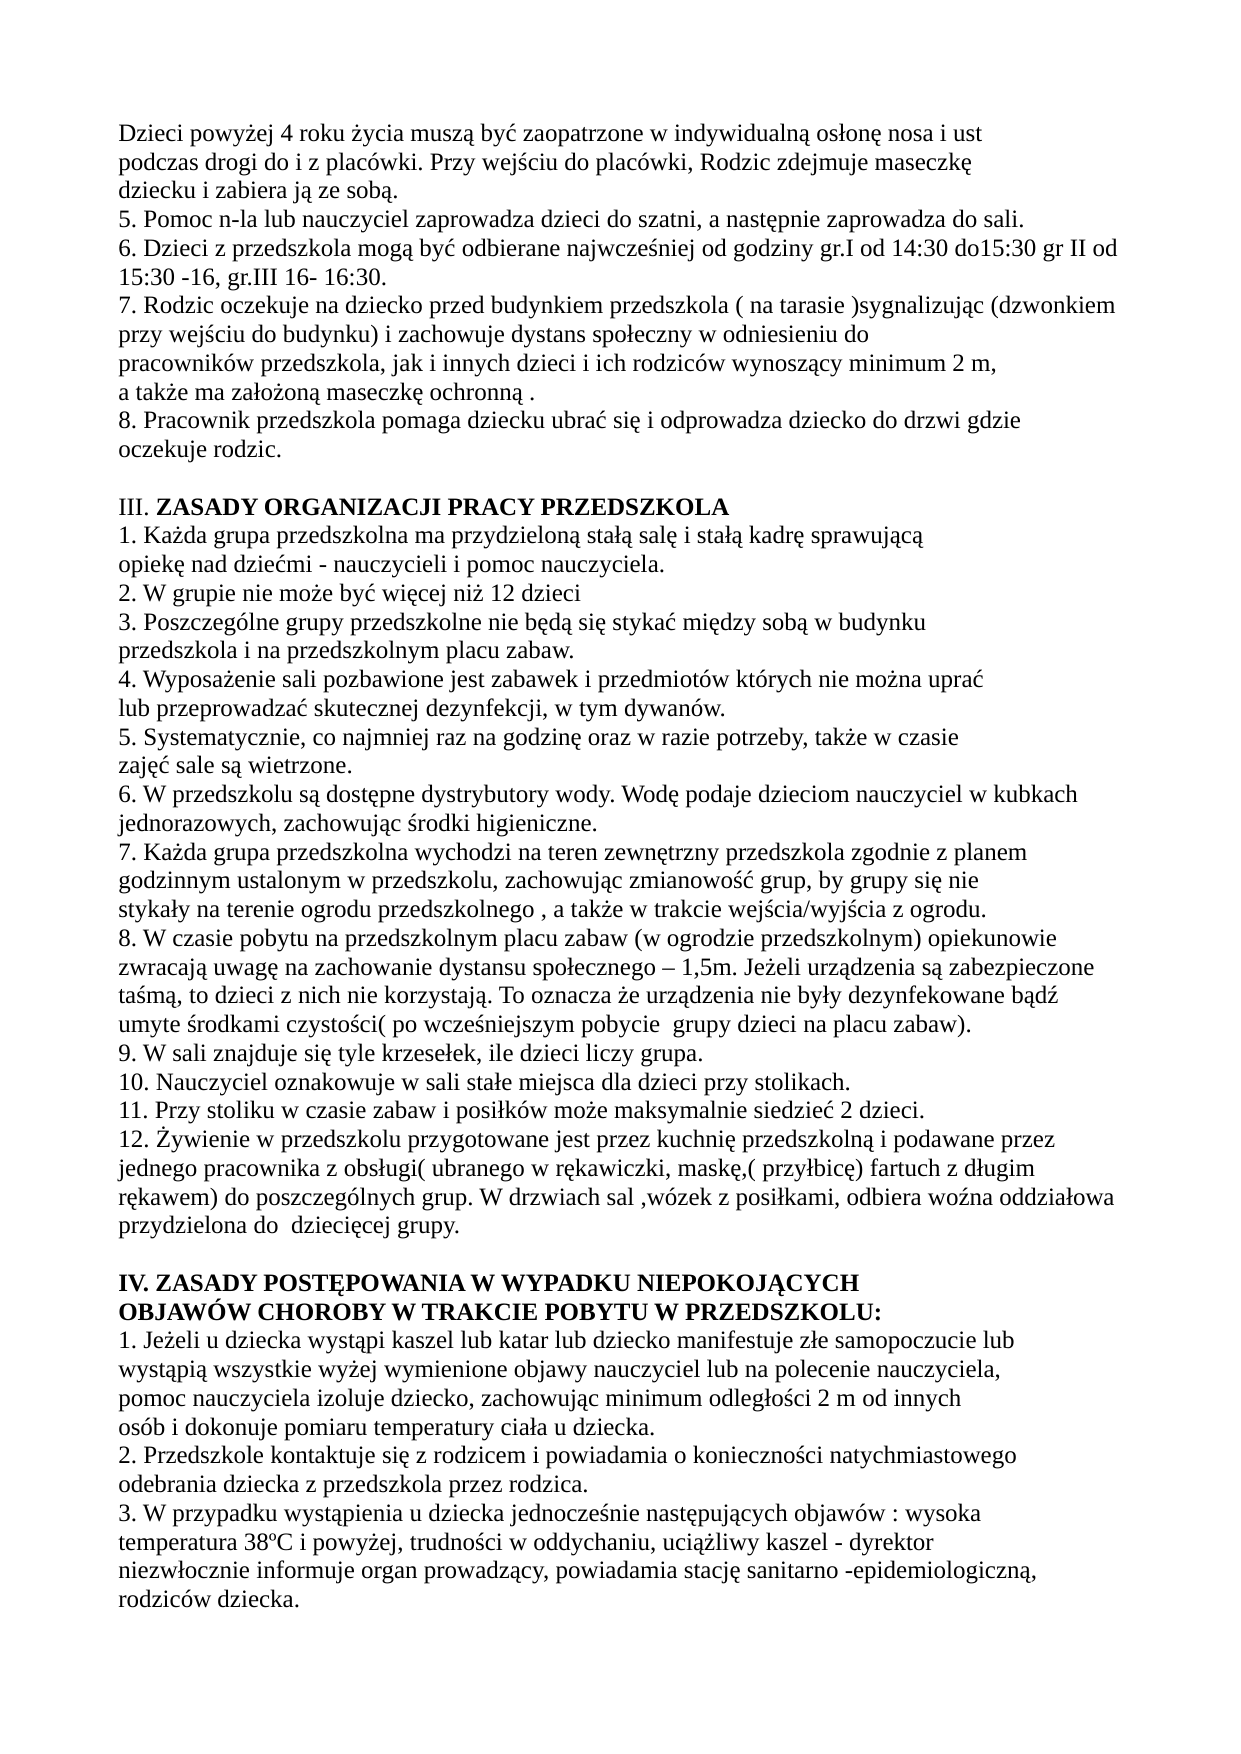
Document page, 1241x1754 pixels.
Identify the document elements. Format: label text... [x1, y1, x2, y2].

text Dzieci powyżej 4 roku życia muszą być zaopatrzone w indywidualną osłonę nosa i ust podczas drogi do i z placówki. Przy wejściu do placówki, Rodzic zdejmuje maseczkę dziecku i zabiera ją ze sobą. 5. Pomoc n-la lub nauczyciel zaprowadza dzieci do szatni, a następnie zaprowadza do sali. 6. Dzieci z przedszkola mogą być odbierane najwcześniej od godziny gr.I od 14:30 do15:30 gr II od 15:30 -16, gr.III 16- 16:30. 7. Rodzic oczekuje na dziecko przed budynkiem przedszkola ( na tarasie )sygnalizując (dzwonkiem przy wejściu do budynku) i zachowuje dystans społeczny w odniesieniu do pracowników przedszkola, jak i innych dzieci i ich rodziców wynoszący minimum 2 m, a także ma założoną maseczkę ochronną . 8. Pracownik przedszkola pomaga dziecku ubrać się i odprowadza dziecko do drzwi gdzie oczekuje rodzic. III. ZASADY ORGANIZACJI PRACY PRZEDSZKOLA 1. Każda grupa przedszkolna ma przydzieloną stałą salę i stałą kadrę sprawującą opiekę nad dziećmi - nauczycieli i pomoc nauczyciela. [118, 118, 1122, 578]
text 2. W grupie nie może być więcej niż 12 dzieci 3. Poszczególne grupy przedszkolne nie będą się stykać między sobą w budynku przedszkola i na przedszkolnym placu zabaw. 4. Wyposażenie sali pozbawione jest zabawek i przedmiotów których nie można uprać lub przeprowadzać skutecznej dezynfekcji, w tym dywanów. 5. Systematycznie, co najmniej raz na godzinę oraz w razie potrzeby, także w czasie zajęć sale są wietrzone. 6. W przedszkolu są dostępne dystrybutory wody. Wodę podaje dzieciom nauczyciel w kubkach jednorazowych, zachowując środki higieniczne. 7. Każda grupa przedszkolna wychodzi na teren zewnętrzny przedszkola zgodnie z planem godzinnym ustalonym w przedszkolu, zachowując zmianowość grup, by grupy się nie stykały na terenie ogrodu przedszkolnego , a także w trakcie wejścia/wyjścia z ogrodu. 8. W czasie pobytu na przedszkolnym placu zabaw (w ogrodzie przedszkolnym) opiekunowie zwracają uwagę na zachowanie dystansu społecznego – 1,5m. Jeżeli urządzenia są zabezpieczone taśmą, to dzieci z nich nie korzystają. To oznacza że urządzenia nie były dezynfekowane bądź umyte środkami czystości( po wcześniejszym pobycie grupy dzieci na placu zabaw). 9. W sali znajduje się tyle krzesełek, ile dzieci liczy grupa. 10. Nauczyciel oznakowuje w sali stałe miejsca dla dzieci przy stolikach. 11. Przy stoliku w czasie zabaw i posiłków może maksymalnie siedzieć 2 dzieci. 12. Żywienie w przedszkolu przygotowane jest przez kuchnię przedszkolną i podawane przez jednego pracownika z obsługi( ubranego w rękawiczki, maskę,( przyłbicę) fartuch z długim rękawem) do poszczególnych grup. W drzwiach sal ,wózek z posiłkami, odbiera woźna oddziałowa przydzielona do dziecięcej grupy. IV. ZASADY POSTĘPOWANIA W WYPADKU NIEPOKOJĄCYCH OBJAWÓW CHOROBY W TRAKCIE POBYTU W PRZEDSZKOLU: 1. Jeżeli u dziecka wystąpi kaszel lub katar lub dziecko manifestuje złe samopoczucie lub wystąpią wszystkie wyżej wymienione objawy nauczyciel lub na polecenie nauczyciela, pomoc nauczyciela izoluje dziecko, zachowując minimum odległości 2 m od innych osób i dokonuje pomiaru temperatury ciała u dziecka. 2. Przedszkole kontaktuje się z rodzicem i powiadamia o konieczności natychmiastowego odebrania dziecka z przedszkola przez rodzica. 3. W przypadku wystąpienia u dziecka jednocześnie następujących objawów : wysoka temperatura 38ºC i powyżej, trudności w oddychaniu, uciążliwy kaszel - dyrektor niezwłocznie informuje organ prowadzący, powiadamia stację sanitarno -epidemiologiczną, rodziców dziecka. [118, 578, 1122, 1613]
